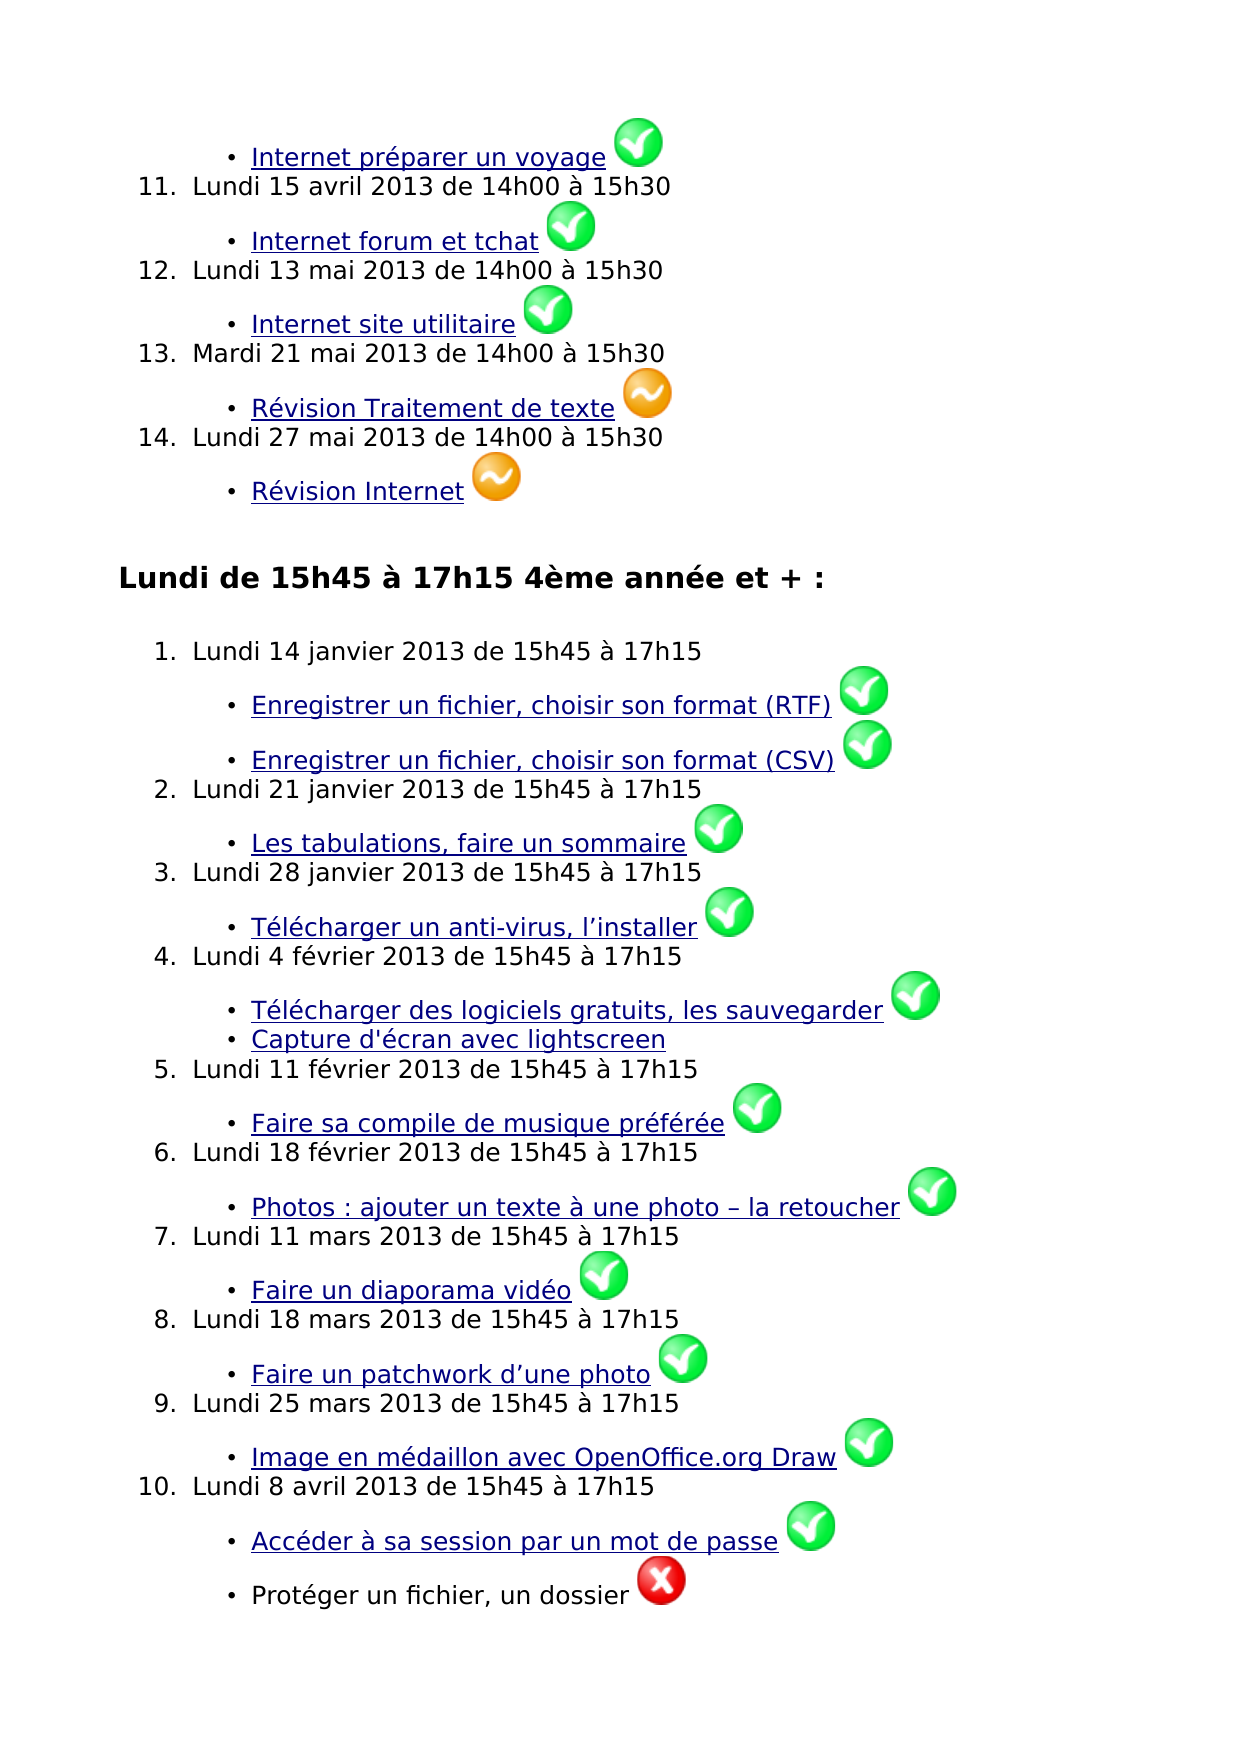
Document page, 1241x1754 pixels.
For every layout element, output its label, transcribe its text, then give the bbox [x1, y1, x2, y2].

picture [658, 1334, 708, 1383]
list Lundi 14 janvier 2013 de 15h45 à 17h15 [177, 637, 1122, 666]
picture [843, 720, 892, 769]
list Télécharger des logiciels gratuits, les sauvegarder [236, 971, 1122, 1026]
list Lundi 13 mai 2013 de 14h00 à 15h30 [177, 256, 1122, 285]
list Lundi 27 mai 2013 de 14h00 à 15h30 [177, 423, 1122, 452]
subtitle Lundi de 15h45 à 17h15 4ème année et + : [118, 561, 1122, 595]
picture [579, 1251, 629, 1300]
list Lundi 21 janvier 2013 de 15h45 à 17h15 [177, 775, 1122, 804]
list Internet forum et tchat [236, 202, 1122, 256]
list Faire un patchwork d’une photo [236, 1334, 1122, 1389]
list Enregistrer un fichier, choisir son format (RTF) [236, 666, 1122, 721]
list Internet site utilitaire [236, 285, 1122, 339]
picture [623, 368, 672, 418]
list Faire un diaporama vidéo [236, 1251, 1122, 1305]
picture [733, 1083, 782, 1133]
picture [637, 1556, 686, 1605]
list Accéder à sa session par un mot de passe [236, 1502, 1122, 1556]
picture [891, 971, 940, 1020]
list Internet préparer un voyage [236, 118, 1122, 172]
picture [705, 887, 754, 937]
list Mardi 21 mai 2013 de 14h00 à 15h30 [177, 339, 1122, 369]
list Image en médaillon avec OpenOffice.org Draw [236, 1418, 1122, 1472]
list Lundi 8 avril 2013 de 15h45 à 17h15 [177, 1472, 1122, 1502]
list Lundi 11 mars 2013 de 15h45 à 17h15 [177, 1222, 1122, 1251]
picture [472, 452, 521, 501]
list Lundi 25 mars 2013 de 15h45 à 17h15 [177, 1389, 1122, 1418]
picture [908, 1167, 957, 1216]
list Enregistrer un fichier, choisir son format (CSV) [236, 721, 1122, 775]
picture [844, 1418, 894, 1467]
picture [694, 804, 743, 853]
list Lundi 4 février 2013 de 15h45 à 17h15 [177, 942, 1122, 971]
list Lundi 28 janvier 2013 de 15h45 à 17h15 [177, 858, 1122, 888]
list Photos : ajouter un texte à une photo – la retoucher [236, 1167, 1122, 1222]
list Révision Traitement de texte [236, 369, 1122, 423]
list Télécharger un anti-virus, l’installer [236, 888, 1122, 942]
list Les tabulations, faire un sommaire [236, 804, 1122, 858]
list Faire sa compile de musique préférée [236, 1084, 1122, 1138]
list Révision Internet [236, 452, 1122, 507]
picture [614, 118, 663, 167]
picture [523, 285, 573, 334]
list Lundi 18 février 2013 de 15h45 à 17h15 [177, 1138, 1122, 1167]
picture [786, 1501, 836, 1551]
list Protéger un fichier, un dossier [236, 1556, 1122, 1610]
list Lundi 18 mars 2013 de 15h45 à 17h15 [177, 1305, 1122, 1334]
picture [839, 666, 889, 715]
list Lundi 11 février 2013 de 15h45 à 17h15 [177, 1055, 1122, 1084]
list Lundi 15 avril 2013 de 14h00 à 15h30 [177, 172, 1122, 202]
list Capture d'écran avec lightscreen [236, 1026, 1122, 1055]
picture [546, 201, 596, 251]
